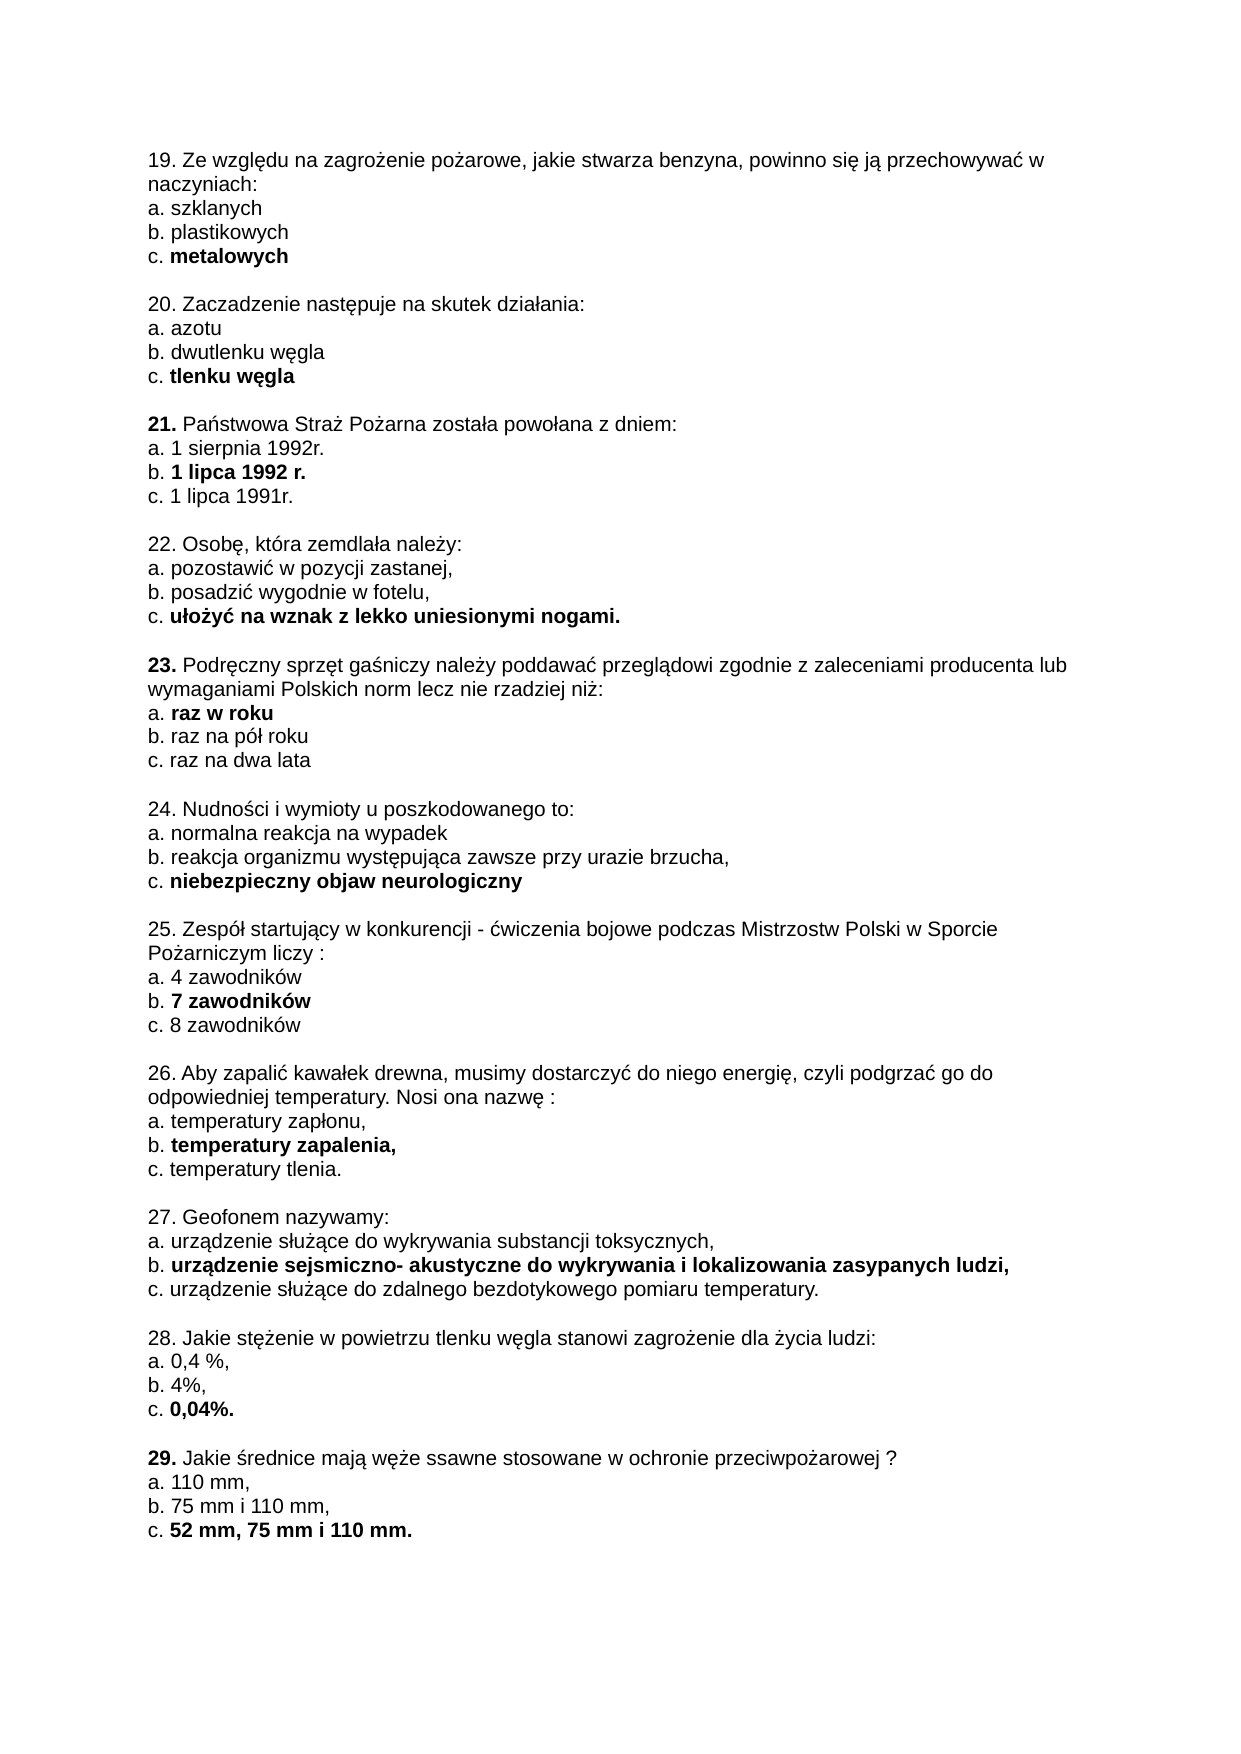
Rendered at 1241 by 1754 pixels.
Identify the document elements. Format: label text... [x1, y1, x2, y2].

text 28. Jakie stężenie w powietrzu tlenku węgla stanowi zagrożenie dla życia ludzi: [148, 1325, 1093, 1349]
text a. azotu [148, 316, 1093, 340]
text 27. Geofonem nazywamy: [148, 1205, 1093, 1229]
text 24. Nudności i wymioty u poszkodowanego to: [148, 797, 1093, 821]
text c. urządzenie służące do zdalnego bezdotykowego pomiaru temperatury. [148, 1277, 1093, 1301]
text c. 8 zawodników [148, 1013, 1093, 1037]
text a. normalna reakcja na wypadek [148, 821, 1093, 844]
text b. temperatury zapalenia, [148, 1133, 1093, 1157]
text b. urządzenie sejsmiczno- akustyczne do wykrywania i lokalizowania zasypanych ludzi, [148, 1253, 1093, 1277]
text b. posadzić wygodnie w fotelu, [148, 580, 1093, 604]
text c. niebezpieczny objaw neurologiczny [148, 868, 1093, 892]
text c. temperatury tlenia. [148, 1157, 1093, 1181]
text b. raz na pół roku [148, 724, 1093, 748]
text a. pozostawić w pozycji zastanej, [148, 556, 1093, 580]
text odpowiedniej temperatury. Nosi ona nazwę : [148, 1085, 1093, 1109]
text 20. Zaczadzenie następuje na skutek działania: [148, 292, 1093, 316]
text 29. Jakie średnice mają węże ssawne stosowane w ochronie przeciwpożarowej ? [148, 1446, 1093, 1469]
text b. 1 lipca 1992 r. [148, 460, 1093, 484]
text b. plastikowych [148, 219, 1093, 243]
text c. 1 lipca 1991r. [148, 484, 1093, 508]
text b. reakcja organizmu występująca zawsze przy urazie brzucha, [148, 844, 1093, 868]
text 26. Aby zapalić kawałek drewna, musimy dostarczyć do niego energię, czyli podgrzać go do [148, 1061, 1093, 1085]
text a. urządzenie służące do wykrywania substancji toksycznych, [148, 1229, 1093, 1253]
text 22. Osobę, która zemdlała należy: [148, 532, 1093, 556]
text naczyniach: [148, 172, 1093, 196]
text c. 0,04%. [148, 1397, 1093, 1421]
text a. raz w roku [148, 700, 1093, 724]
text b. 75 mm i 110 mm, [148, 1493, 1093, 1517]
text 19. Ze względu na zagrożenie pożarowe, jakie stwarza benzyna, powinno się ją przechowywać w [148, 148, 1093, 172]
text a. szklanych [148, 196, 1093, 219]
text b. 4%, [148, 1373, 1093, 1397]
text c. ułożyć na wznak z lekko uniesionymi nogami. [148, 604, 1093, 628]
text c. metalowych [148, 243, 1093, 267]
text b. dwutlenku węgla [148, 340, 1093, 364]
text c. 52 mm, 75 mm i 110 mm. [148, 1517, 1093, 1541]
text a. 1 sierpnia 1992r. [148, 436, 1093, 460]
text a. 0,4 %, [148, 1349, 1093, 1373]
text 21. Państwowa Straż Pożarna została powołana z dniem: [148, 412, 1093, 436]
text c. raz na dwa lata [148, 748, 1093, 772]
text a. 110 mm, [148, 1469, 1093, 1493]
text Pożarniczym liczy : [148, 941, 1093, 965]
text b. 7 zawodników [148, 989, 1093, 1013]
text 23. Podręczny sprzęt gaśniczy należy poddawać przeglądowi zgodnie z zaleceniami producenta lub [148, 652, 1093, 676]
text a. temperatury zapłonu, [148, 1109, 1093, 1133]
text wymaganiami Polskich norm lecz nie rzadziej niż: [148, 676, 1093, 700]
text c. tlenku węgla [148, 364, 1093, 388]
text a. 4 zawodników [148, 965, 1093, 989]
text 25. Zespół startujący w konkurencji - ćwiczenia bojowe podczas Mistrzostw Polski w Sporcie [148, 917, 1093, 941]
